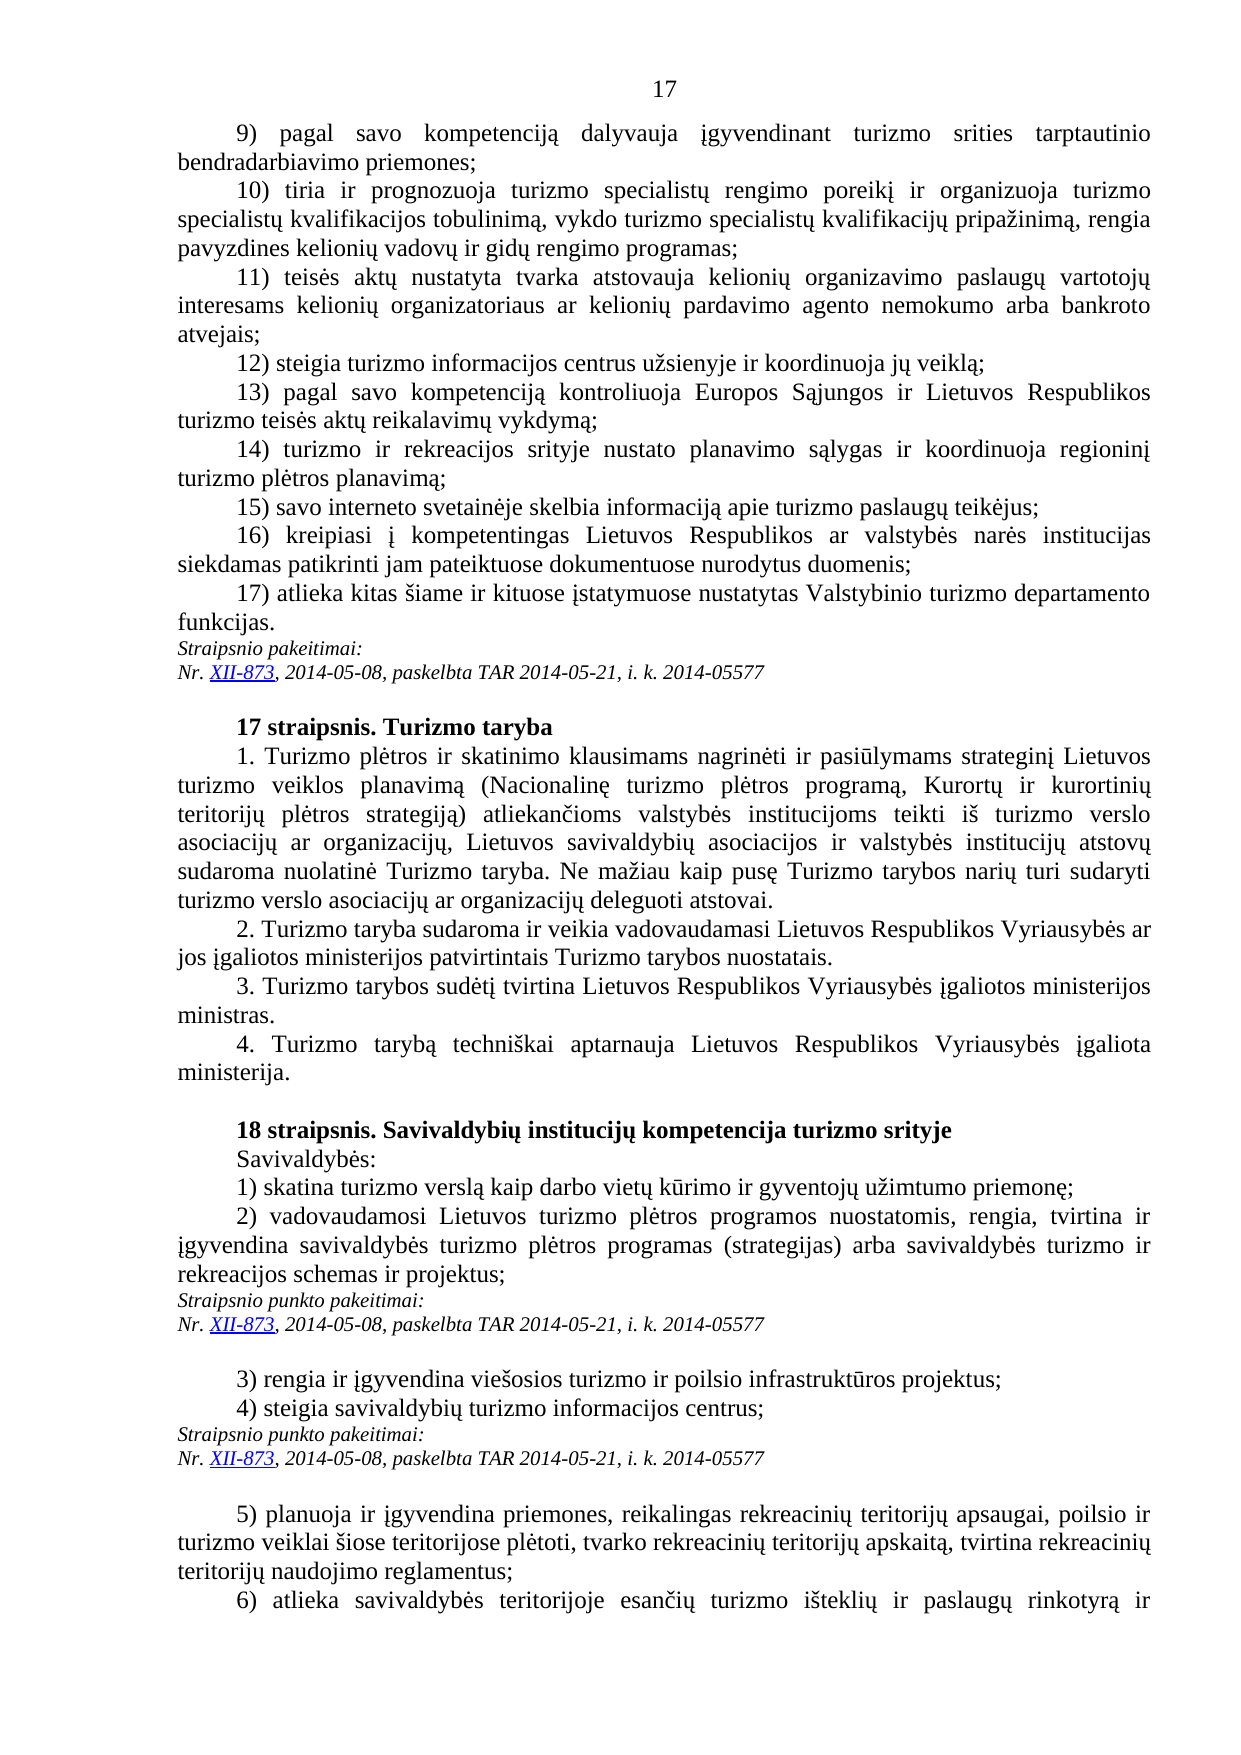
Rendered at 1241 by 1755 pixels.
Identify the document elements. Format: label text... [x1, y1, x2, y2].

text Straipsnio pakeitimai: [177, 636, 1152, 660]
text 3) rengia ir įgyvendina viešosios turizmo ir poilsio infrastruktūros projektus; [177, 1364, 1152, 1393]
text Nr. XII-873, 2014-05-08, paskelbta TAR 2014-05-21, i. k. 2014-05577 [177, 660, 1152, 684]
text 10) tiria ir prognozuoja turizmo specialistų rengimo poreikį ir organizuoja turizmo specialistų kvalifikacijos tobulinimą, vykdo turizmo specialistų kvalifikacijų pripažinimą, rengia pavyzdines kelionių vadovų ir gidų rengimo programas; [177, 176, 1152, 262]
text 2. Turizmo taryba sudaroma ir veikia vadovaudamasi Lietuvos Respublikos Vyriausybės ar jos įgaliotos ministerijos patvirtintais Turizmo tarybos nuostatais. [177, 914, 1152, 971]
text 11) teisės aktų nustatyta tvarka atstovauja kelionių organizavimo paslaugų vartotojų interesams kelionių organizatoriaus ar kelionių pardavimo agento nemokumo arba bankroto atvejais; [177, 262, 1152, 348]
text 14) turizmo ir rekreacijos srityje nustato planavimo sąlygas ir koordinuoja regioninį turizmo plėtros planavimą; [177, 434, 1152, 492]
text 3. Turizmo tarybos sudėtį tvirtina Lietuvos Respublikos Vyriausybės įgaliotos ministerijos ministras. [177, 971, 1152, 1029]
text Straipsnio punkto pakeitimai: [177, 1287, 1152, 1312]
text 4) steigia savivaldybių turizmo informacijos centrus; [177, 1393, 1152, 1422]
text 18 straipsnis. Savivaldybių institucijų kompetencija turizmo srityje [236, 1115, 1152, 1144]
text 12) steigia turizmo informacijos centrus užsienyje ir koordinuoja jų veiklą; [177, 348, 1152, 377]
text 2) vadovaudamosi Lietuvos turizmo plėtros programos nuostatomis, rengia, tvirtina ir įgyvendina savivaldybės turizmo plėtros programas (strategijas) arba savivaldybės turizmo ir rekreacijos schemas ir projektus; [177, 1201, 1152, 1287]
text 1. Turizmo plėtros ir skatinimo klausimams nagrinėti ir pasiūlymams strateginį Lietuvos turizmo veiklos planavimą (Nacionalinę turizmo plėtros programą, Kurortų ir kurortinių teritorijų plėtros strategiją) atliekančioms valstybės institucijoms teikti iš turizmo verslo asociacijų ar organizacijų, Lietuvos savivaldybių asociacijos ir valstybės institucijų atstovų sudaroma nuolatinė Turizmo taryba. Ne mažiau kaip pusę Turizmo tarybos narių turi sudaryti turizmo verslo asociacijų ar organizacijų deleguoti atstovai. [177, 741, 1152, 914]
text 15) savo interneto svetainėje skelbia informaciją apie turizmo paslaugų teikėjus; [177, 492, 1152, 521]
text Nr. XII-873, 2014-05-08, paskelbta TAR 2014-05-21, i. k. 2014-05577 [177, 1446, 1152, 1470]
text 1) skatina turizmo verslą kaip darbo vietų kūrimo ir gyventojų užimtumo priemonę; [177, 1172, 1152, 1201]
text 16) kreipiasi į kompetentingas Lietuvos Respublikos ar valstybės narės institucijas siekdamas patikrinti jam pateiktuose dokumentuose nurodytus duomenis; [177, 521, 1152, 578]
text 4. Turizmo tarybą techniškai aptarnauja Lietuvos Respublikos Vyriausybės įgaliota ministerija. [177, 1029, 1152, 1086]
text 17) atlieka kitas šiame ir kituose įstatymuose nustatytas Valstybinio turizmo departamento funkcijas. [177, 578, 1152, 636]
text Straipsnio punkto pakeitimai: [177, 1422, 1152, 1446]
text 5) planuoja ir įgyvendina priemones, reikalingas rekreacinių teritorijų apsaugai, poilsio ir turizmo veiklai šiose teritorijose plėtoti, tvarko rekreacinių teritorijų apskaitą, tvirtina rekreacinių teritorijų naudojimo reglamentus; [177, 1499, 1152, 1585]
text 6) atlieka savivaldybės teritorijoje esančių turizmo išteklių ir paslaugų rinkotyrą ir [177, 1585, 1152, 1614]
text Nr. XII-873, 2014-05-08, paskelbta TAR 2014-05-21, i. k. 2014-05577 [177, 1312, 1152, 1336]
text 17 straipsnis. Turizmo taryba [177, 712, 1152, 741]
text Savivaldybės: [177, 1144, 1152, 1172]
text 9) pagal savo kompetenciją dalyvauja įgyvendinant turizmo srities tarptautinio bendradarbiavimo priemones; [177, 118, 1152, 176]
text 13) pagal savo kompetenciją kontroliuoja Europos Sąjungos ir Lietuvos Respublikos turizmo teisės aktų reikalavimų vykdymą; [177, 377, 1152, 434]
